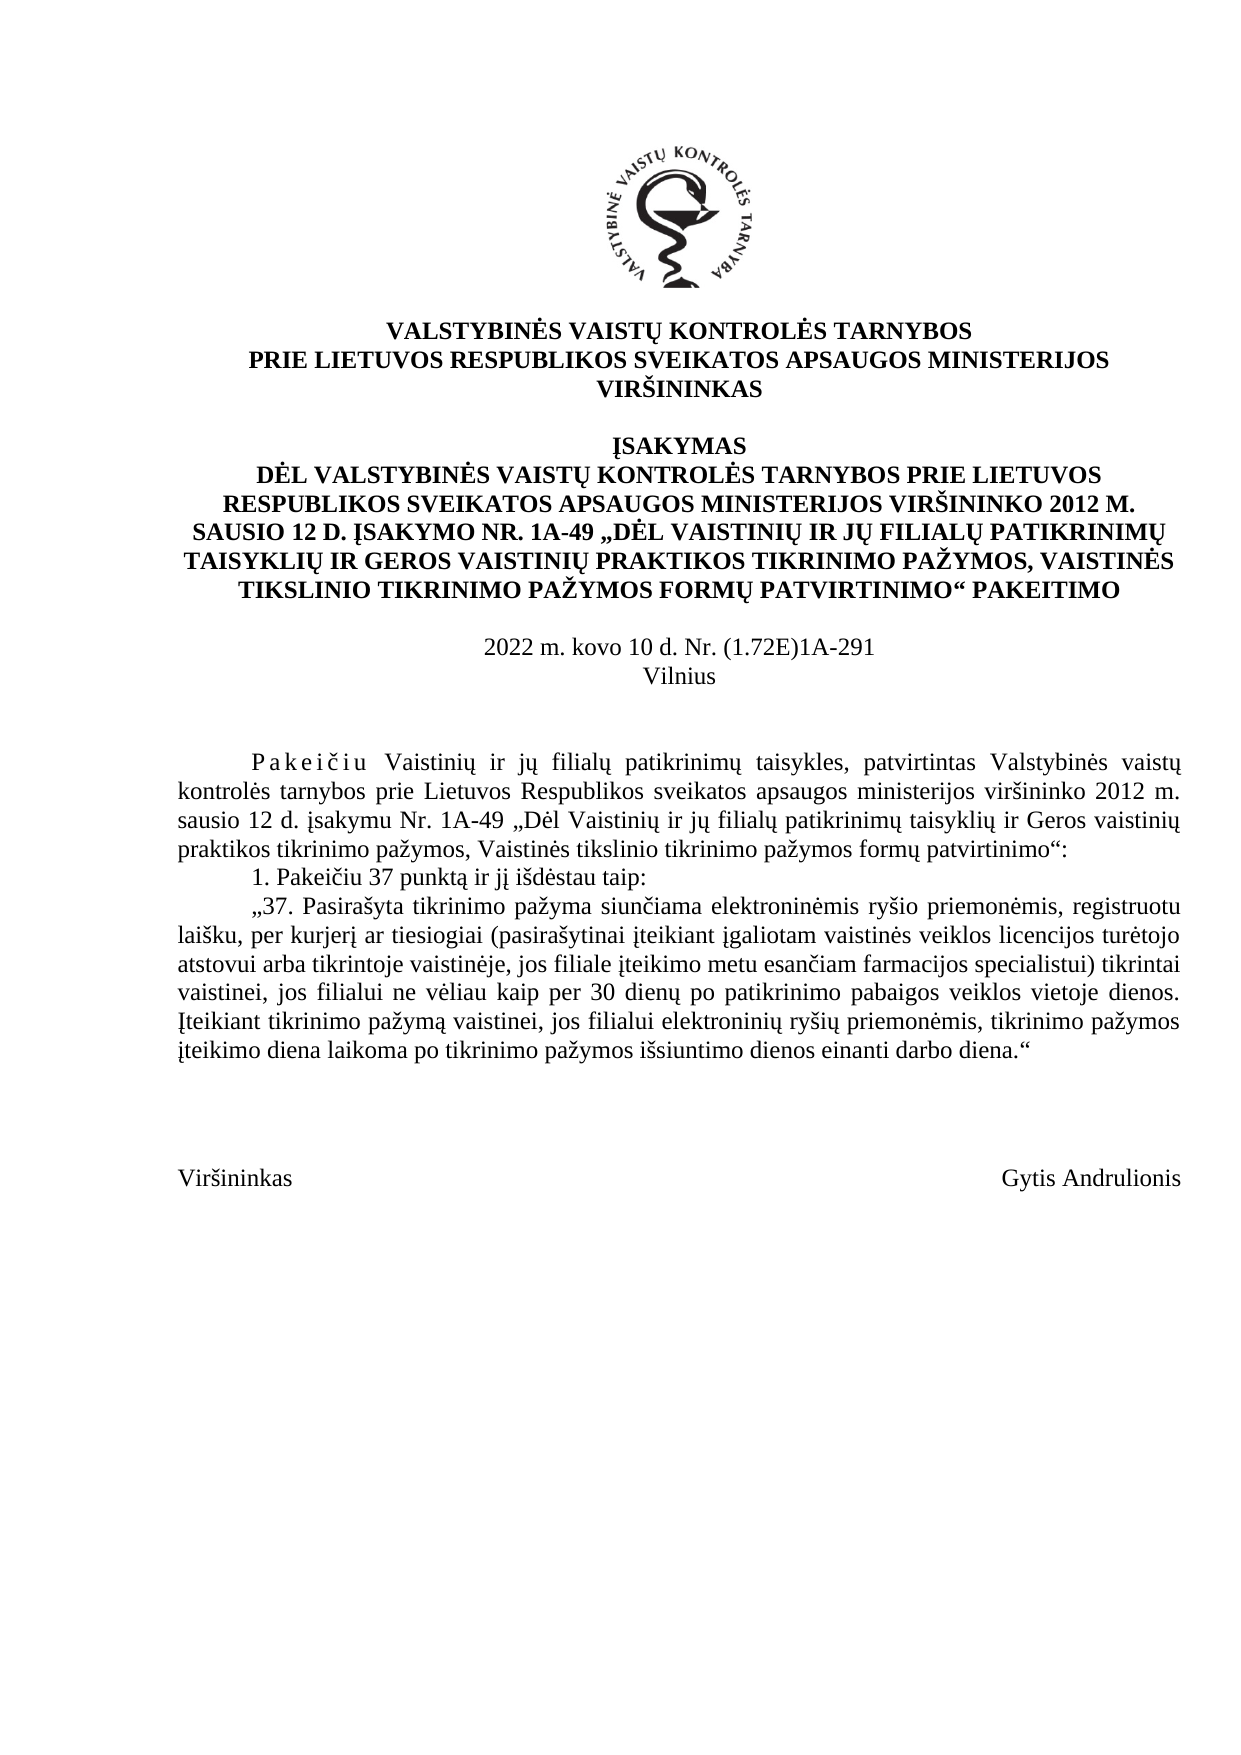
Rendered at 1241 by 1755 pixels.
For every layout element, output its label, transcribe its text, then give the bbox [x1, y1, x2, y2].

text „37. Pasirašyta tikrinimo pažyma siunčiama elektroninėmis ryšio priemonėmis, registruotu laišku, per kurjerį ar tiesiogiai (pasirašytinai įteikiant įgaliotam vaistinės veiklos licencijos turėtojo atstovui arba tikrintoje vaistinėje, jos filiale įteikimo metu esančiam farmacijos specialistui) tikrintai vaistinei, jos filialui ne vėliau kaip per 30 dienų po patikrinimo pabaigos veiklos vietoje dienos. Įteikiant tikrinimo pažymą vaistinei, jos filialui elektroninių ryšių priemonėmis, tikrinimo pažymos įteikimo diena laikoma po tikrinimo pažymos išsiuntimo dienos einanti darbo diena.“ [177, 891, 1181, 1064]
text 1. Pakeičiu 37 punktą ir jį išdėstau taip: [177, 862, 1181, 891]
text Vilnius [177, 661, 1181, 690]
text Prie LIETUVOS RESPUBLIKOS sveikatos apsaugos ministerijos [177, 345, 1181, 374]
subtitle viršininkas [177, 374, 1181, 402]
subtitle Valstybinės vaistų kontrolės tarnybos [177, 316, 1181, 345]
text DĖL VALSTYBINĖS VAISTŲ KONTROLĖS TARNYBOS PRIE LIETUVOS RESPUBLIKOS SVEIKATOS APSAUGOS MINISTERIJOS VIRŠININKO 2012 M. SAUSIO 12 D. ĮSAKYMO NR. 1A-49 „DĖL VAISTINIŲ IR JŲ FILIALŲ PATIKRINIMŲ TAISYKLIŲ IR GEROS VAISTINIŲ PRAKTIKOS TIKRINIMO PAŽYMOS, VAISTINĖS TIKSLINIO TIKRINIMO PAŽYMOS FORMŲ PATVIRTINIMO“ PAKEITIMO [177, 460, 1181, 604]
text Viršininkas Gytis Andrulionis [177, 1163, 1181, 1192]
text ĮSAKYMAS [177, 431, 1181, 460]
text 2022 m. kovo 10 d. Nr. (1.72E)1A-291 [177, 632, 1181, 661]
text Pakeičiu Vaistinių ir jų filialų patikrinimų taisykles, patvirtintas Valstybinės vaistų kontrolės tarnybos prie Lietuvos Respublikos sveikatos apsaugos ministerijos viršininko 2012 m. sausio 12 d. įsakymu Nr. 1A-49 „Dėl Vaistinių ir jų filialų patikrinimų taisyklių ir Geros vaistinių praktikos tikrinimo pažymos, Vaistinės tikslinio tikrinimo pažymos formų patvirtinimo“: [177, 747, 1181, 862]
